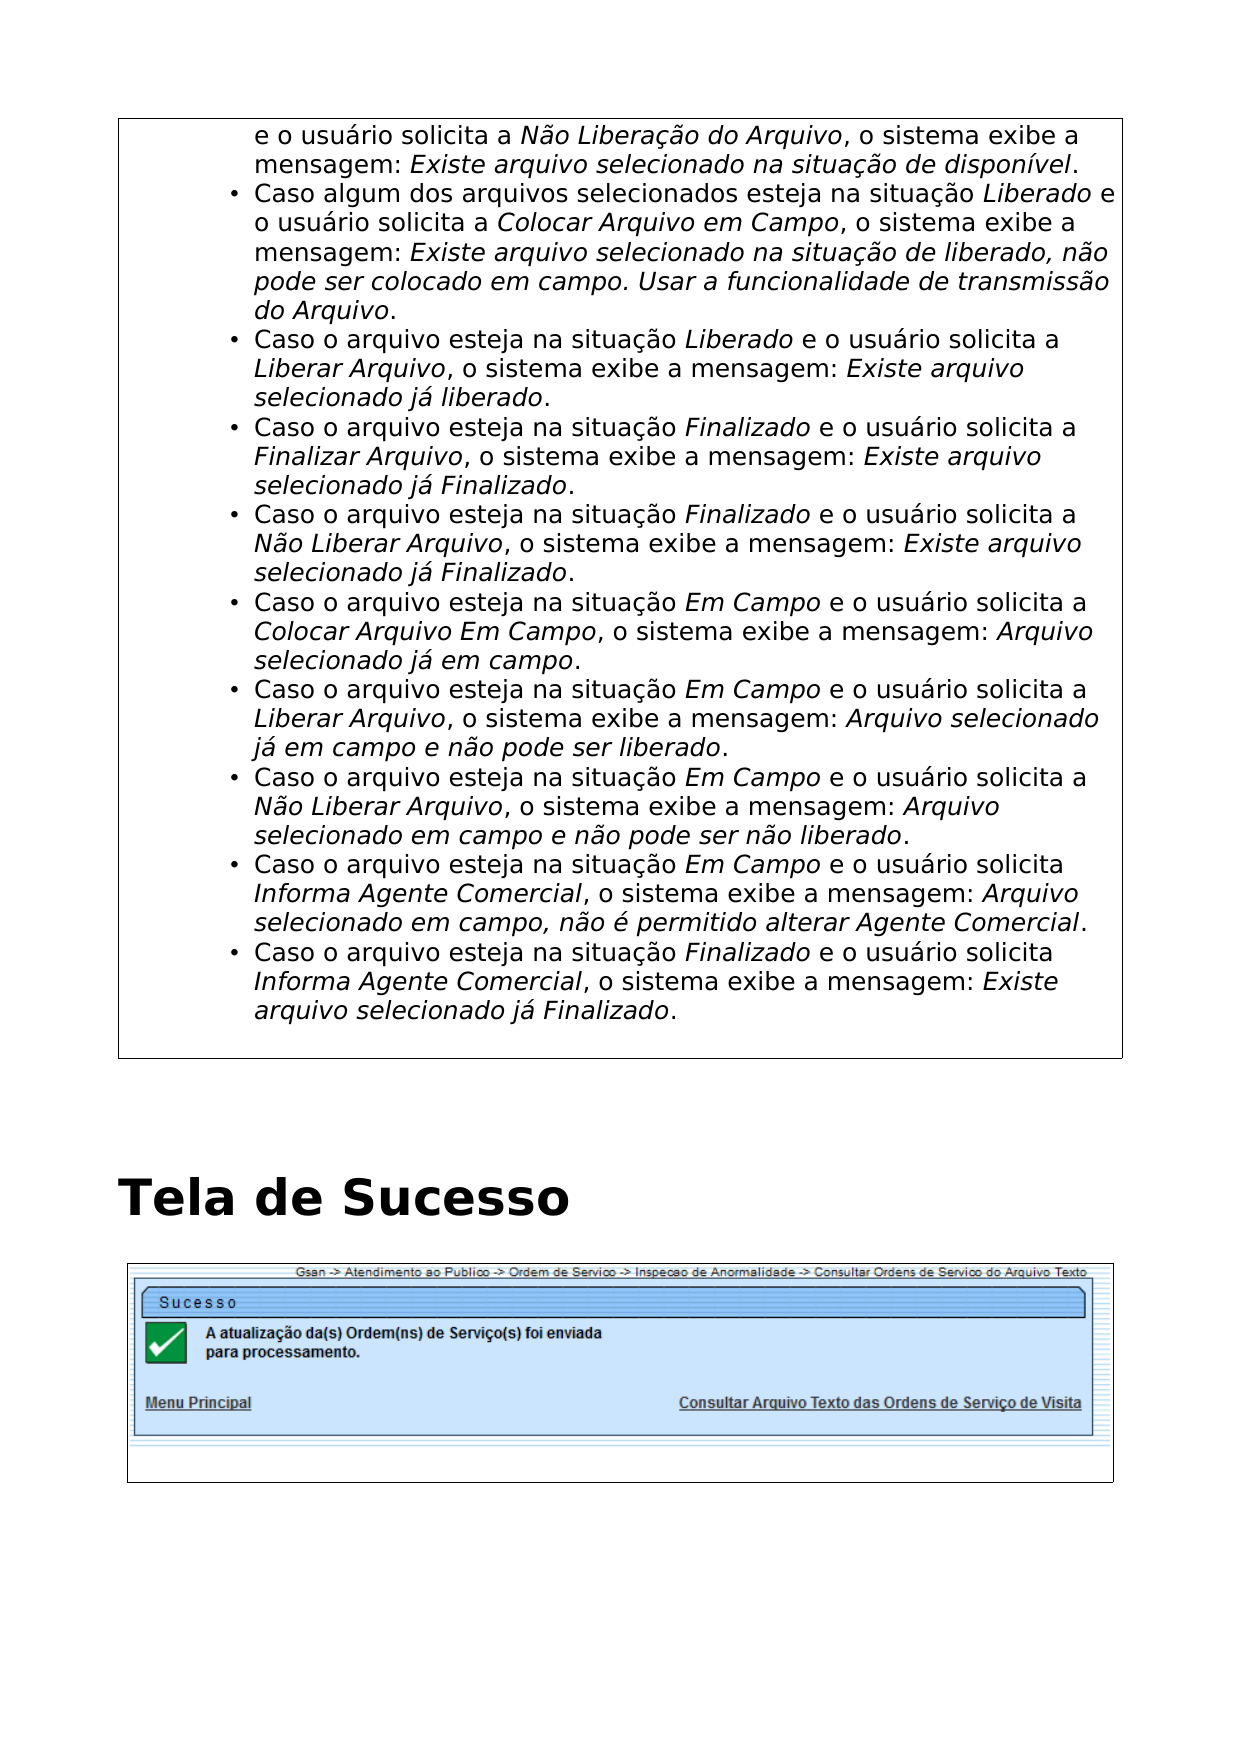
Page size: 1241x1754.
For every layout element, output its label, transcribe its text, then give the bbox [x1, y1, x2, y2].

table_header [128, 1264, 1113, 1482]
subtitle Tela de Sucesso [118, 1168, 1122, 1227]
table_header Verificar existência da localidade: Caso o código da localidade informada não exista na tabela LOCALIDADE com indicador de uso igual a ativo, o sistema exibe a mensagem: Localidade inexistente. Verificar existência do setor comercial: Caso o código do setor comercial informado não exista no sistema com indicador de uso igual a ativo, o sistema exibe a mensagem: Setor Comercial inexistente. Caso o código do setor comercial informado não pertença à localidade informada, o sistema exibe a mensagem: Setor Comercial não pertence à localidade informada «localidade informada». Verificar existência da quadra: Caso o código da quadra informada não exista na tabela QUADRA com indicador de uso igual a ativo, o sistema exibe a mensagem: Quadra inexistente. Caso o código da quadra informado não pertença ao setor comercial informado, o sistema exibe a mensagem: Quadra não pertence ao setor comercial informado «setor comercial informado». Verificar atributos iniciais e finais: Caso seja informado o atributo inicial e não seja informado o atributo final, o sistema exibe a mensagem: Informe «nome do atributo» final. Caso seja informado o atributo final e não seja informado o atributo inicial, o sistema exibe a mensagem: Informe «nome do atributo» inicial; Caso o conteúdo do atributo final seja menor (inferior, anterior) ao conteúdo do atributo inicial, o sistema exibe a mensagem: «Nome do atributo» Final é menor que o «Nome do atributo» Inicial. Nenhum registro encontrado: Caso a seleção não encontre nenhum registro com os filtros selecionados, o sistema exibe a mensagem: Nenhum Arquivo Texto para o Roteiro Empresa foi encontrado para a solicitação informada. Verificar situação das ordens de serviço: Caso alguma das ordens de serviço associadas não esteja encerrada, o sistema exibe a mensagem: Existem ordens de serviço não encerradas associada ao arquivo texto, confirma a mudança de situação do arquivo para finalizado? Sim ou Não . Caso Sim, continuar o processamento. Verificar situação do arquivo: Caso algum dos arquivos selecionados esteja na situação Disponível e não exista Agente Comercial Informado e o usuário solicita Liberar Arquivo, o sistema exibe a mensagem: Existe arquivo selecionado sem agente comercial informado. Caso algum dos arquivos selecionados esteja na situação Disponível e o usuário solicita a Não Liberação do Arquivo, o sistema exibe a mensagem: Existe arquivo selecionado na situação de disponível. Caso algum dos arquivos selecionados esteja na situação Disponível e o usuário solicita a Colocar Arquivo em Campo, o sistema exibe a mensagem: Existe arquivo selecionado na situação de disponível, não pode ser colocado em campo. Caso algum dos arquivos selecionados esteja na situação Disponível e o usuário solicita a Não Liberação do Arquivo, o sistema exibe a mensagem: Existe arquivo selecionado na situação de disponível. Caso algum dos arquivos selecionados esteja na situação Liberado e o usuário solicita a Colocar Arquivo em Campo, o sistema exibe a mensagem: Existe arquivo selecionado na situação de liberado, não pode ser colocado em campo. Usar a funcionalidade de transmissão do Arquivo. Caso o arquivo esteja na situação Liberado e o usuário solicita a Liberar Arquivo, o sistema exibe a mensagem: Existe arquivo selecionado já liberado. Caso o arquivo esteja na situação Finalizado e o usuário solicita a Finalizar Arquivo, o sistema exibe a mensagem: Existe arquivo selecionado já Finalizado. Caso o arquivo esteja na situação Finalizado e o usuário solicita a Não Liberar Arquivo, o sistema exibe a mensagem: Existe arquivo selecionado já Finalizado. Caso o arquivo esteja na situação Em Campo e o usuário solicita a Colocar Arquivo Em Campo, o sistema exibe a mensagem: Arquivo selecionado já em campo. Caso o arquivo esteja na situação Em Campo e o usuário solicita a Liberar Arquivo, o sistema exibe a mensagem: Arquivo selecionado já em campo e não pode ser liberado. Caso o arquivo esteja na situação Em Campo e o usuário solicita a Não Liberar Arquivo, o sistema exibe a mensagem: Arquivo selecionado em campo e não pode ser não liberado. Caso o arquivo esteja na situação Em Campo e o usuário solicita Informa Agente Comercial, o sistema exibe a mensagem: Arquivo selecionado em campo, não é permitido alterar Agente Comercial. Caso o arquivo esteja na situação Finalizado e o usuário solicita Informa Agente Comercial, o sistema exibe a mensagem: Existe arquivo selecionado já Finalizado. [119, 119, 1122, 1058]
picture [129, 1265, 1111, 1450]
